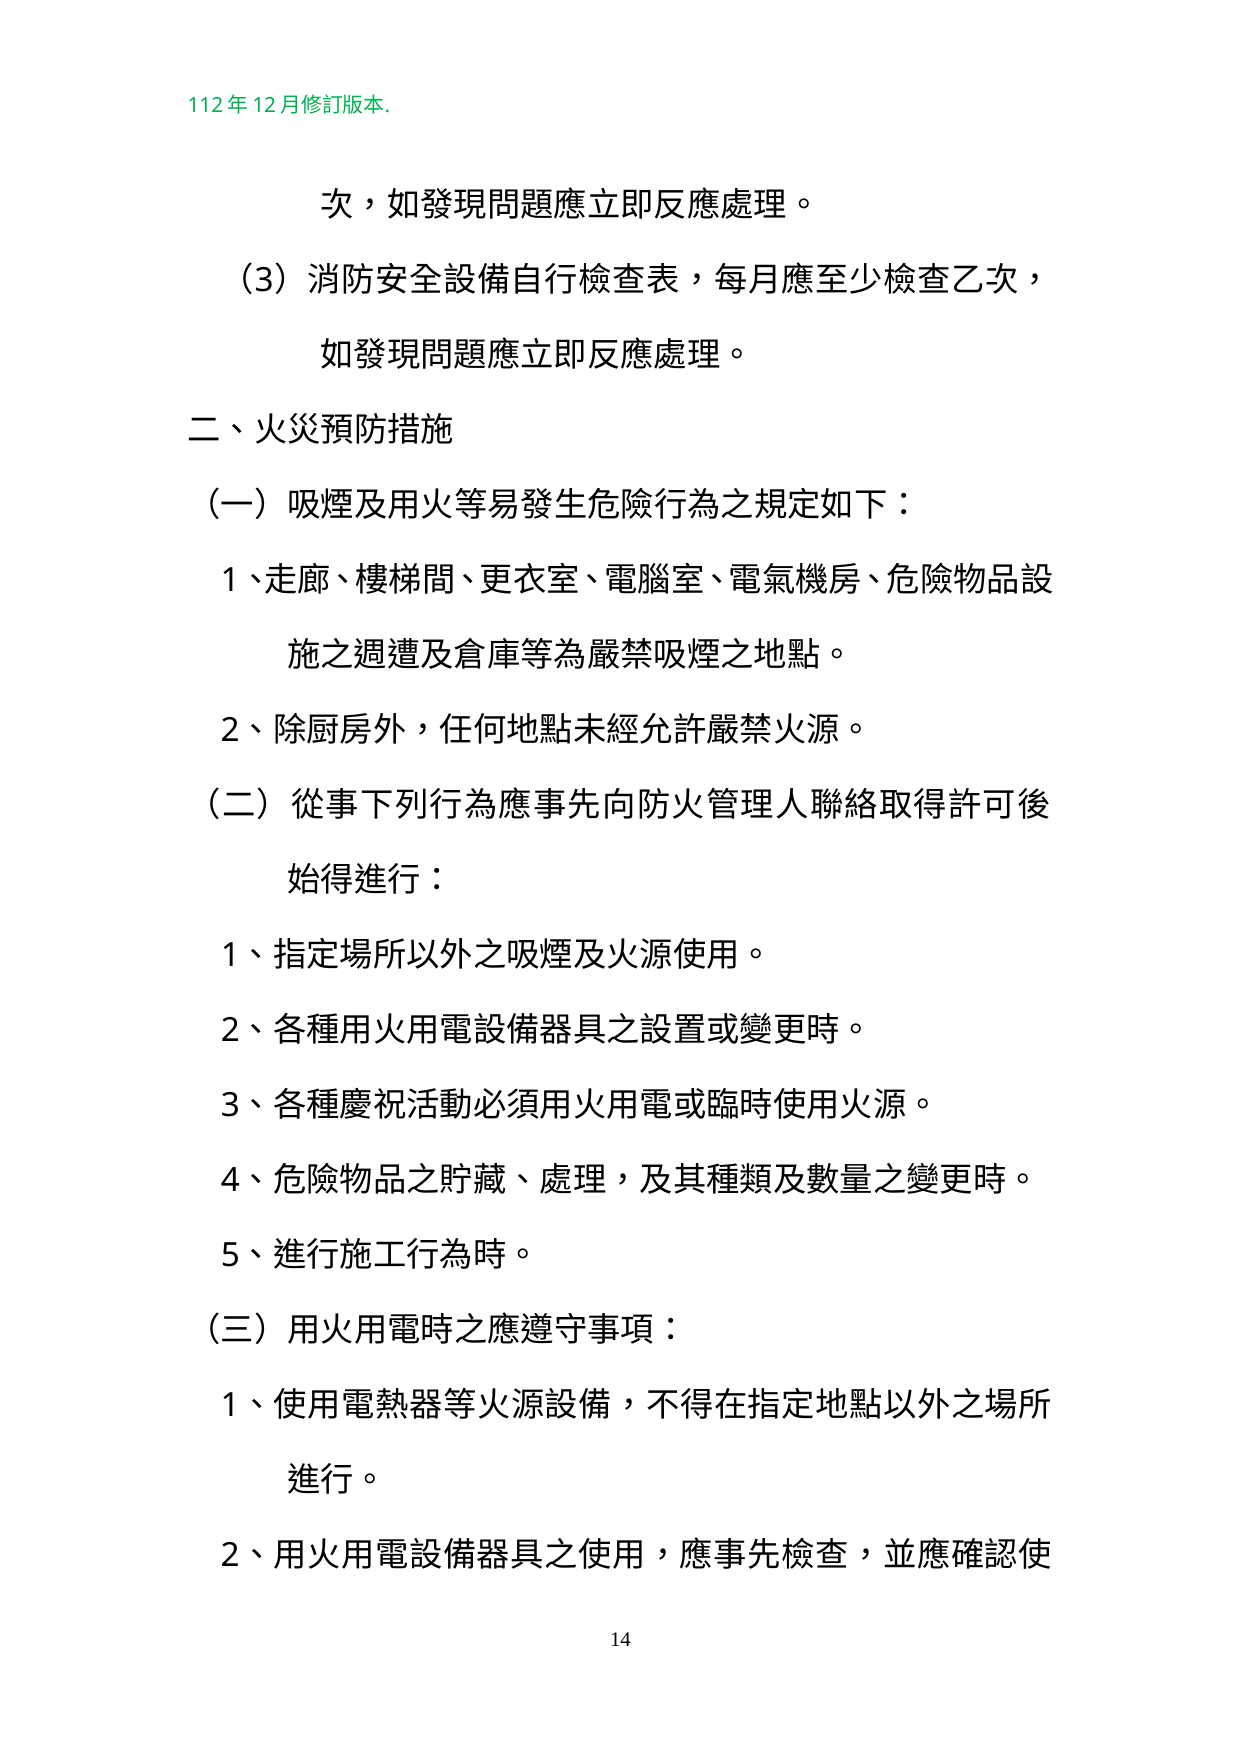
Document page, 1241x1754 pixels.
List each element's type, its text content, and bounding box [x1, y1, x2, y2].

text 1、使用電熱器等火源設備，不得在指定地點以外之場所進行。 [220, 1364, 1053, 1514]
text 4、危險物品之貯藏、處理，及其種類及數量之變更時。 [187, 1139, 1053, 1214]
text 2、除厨房外，任何地點未經允許嚴禁火源。 [220, 689, 1053, 764]
text 5、進行施工行為時。 [187, 1214, 1053, 1289]
text 3、各種慶祝活動必須用火用電或臨時使用火源。 [187, 1064, 1053, 1139]
text （一）吸煙及用火等易發生危險行為之規定如下： [187, 464, 1053, 539]
text 二、火災預防措施 [187, 389, 1053, 464]
text 次，如發現問題應立即反應處理。 [220, 164, 1053, 239]
text 1、走廊、樓梯間、更衣室、電腦室、電氣機房、危險物品設施之週遭及倉庫等為嚴禁吸煙之地點。 [220, 539, 1053, 689]
text （二）從事下列行為應事先向防火管理人聯絡取得許可後，始得進行： [187, 764, 1053, 914]
text （三）用火用電時之應遵守事項： [187, 1289, 1053, 1364]
text 2、用火用電設備器具之使用，應事先檢查，並應確認使 [220, 1514, 1053, 1589]
text 1、指定場所以外之吸煙及火源使用。 [187, 914, 1053, 989]
text 2、各種用火用電設備器具之設置或變更時。 [187, 989, 1053, 1064]
text （3）消防安全設備自行檢查表，每月應至少檢查乙次，如發現問題應立即反應處理。 [220, 239, 1053, 389]
